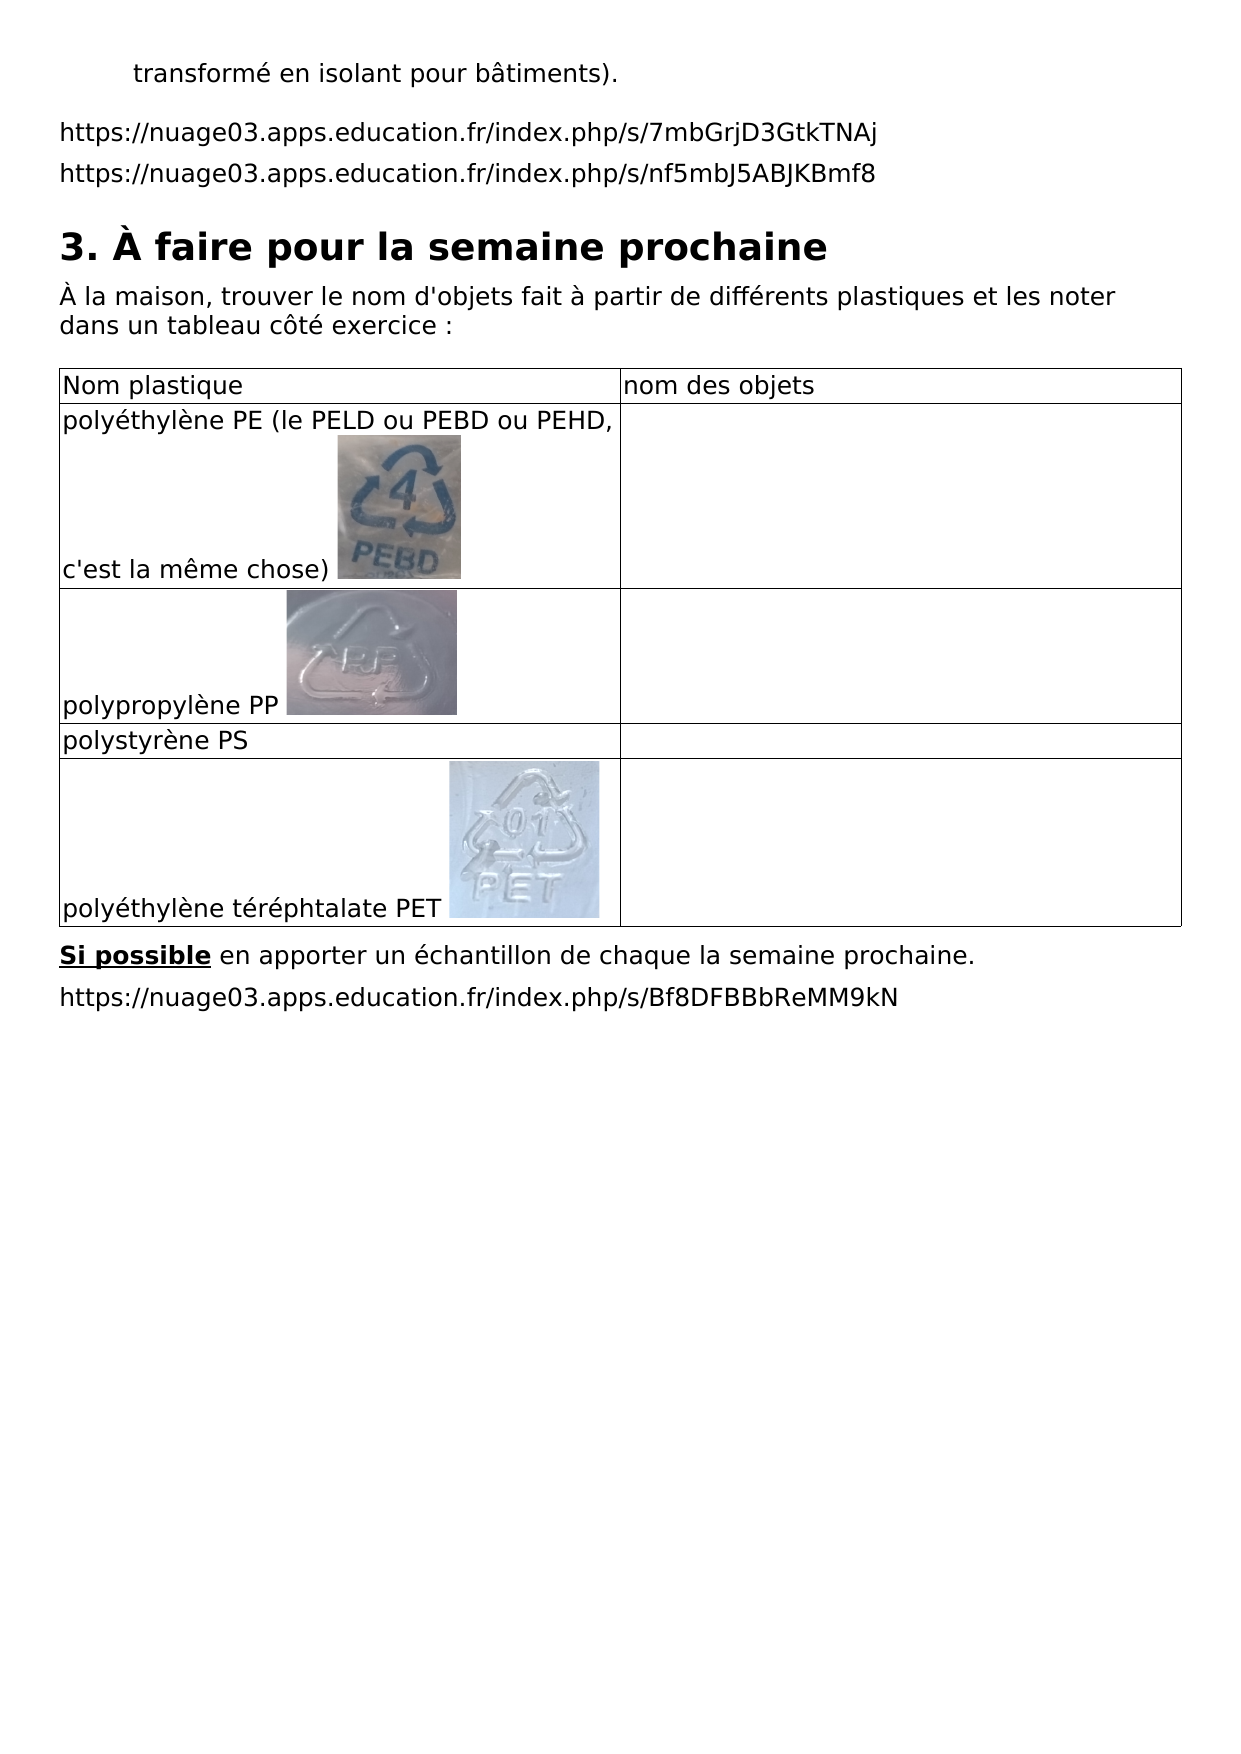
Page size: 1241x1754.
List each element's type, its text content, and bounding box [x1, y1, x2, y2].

text https://nuage03.apps.education.fr/index.php/s/7mbGrjD3GtkTNAj [59, 118, 1181, 147]
picture [449, 761, 600, 918]
table_cell [621, 759, 1181, 926]
table_cell polyéthylène PE (le PELD ou PEBD ou PEHD, c'est la même chose) [60, 404, 620, 588]
text Si possible en apporter un échantillon de chaque la semaine prochaine. [59, 941, 1181, 970]
table_cell polypropylène PP [60, 589, 620, 723]
picture [286, 590, 457, 715]
list transformé en isolant pour bâtiments). [118, 59, 1181, 88]
table_cell [621, 724, 1181, 758]
table_cell polystyrène PS [60, 724, 620, 758]
text https://nuage03.apps.education.fr/index.php/s/nf5mbJ5ABJKBmf8 [59, 159, 1181, 188]
text À la maison, trouver le nom d'objets fait à partir de différents plastiques et les noter dans un tableau côté exercice : [59, 282, 1181, 341]
table_cell [621, 589, 1181, 723]
table_cell [621, 404, 1181, 588]
table_header nom des objets [621, 369, 1181, 403]
table_cell polyéthylène téréphtalate PET [60, 759, 620, 926]
text https://nuage03.apps.education.fr/index.php/s/Bf8DFBBbReMM9kN [59, 983, 1181, 1012]
subtitle 3. À faire pour la semaine prochaine [59, 226, 1181, 270]
picture [337, 435, 461, 579]
table_header Nom plastique [60, 369, 620, 403]
